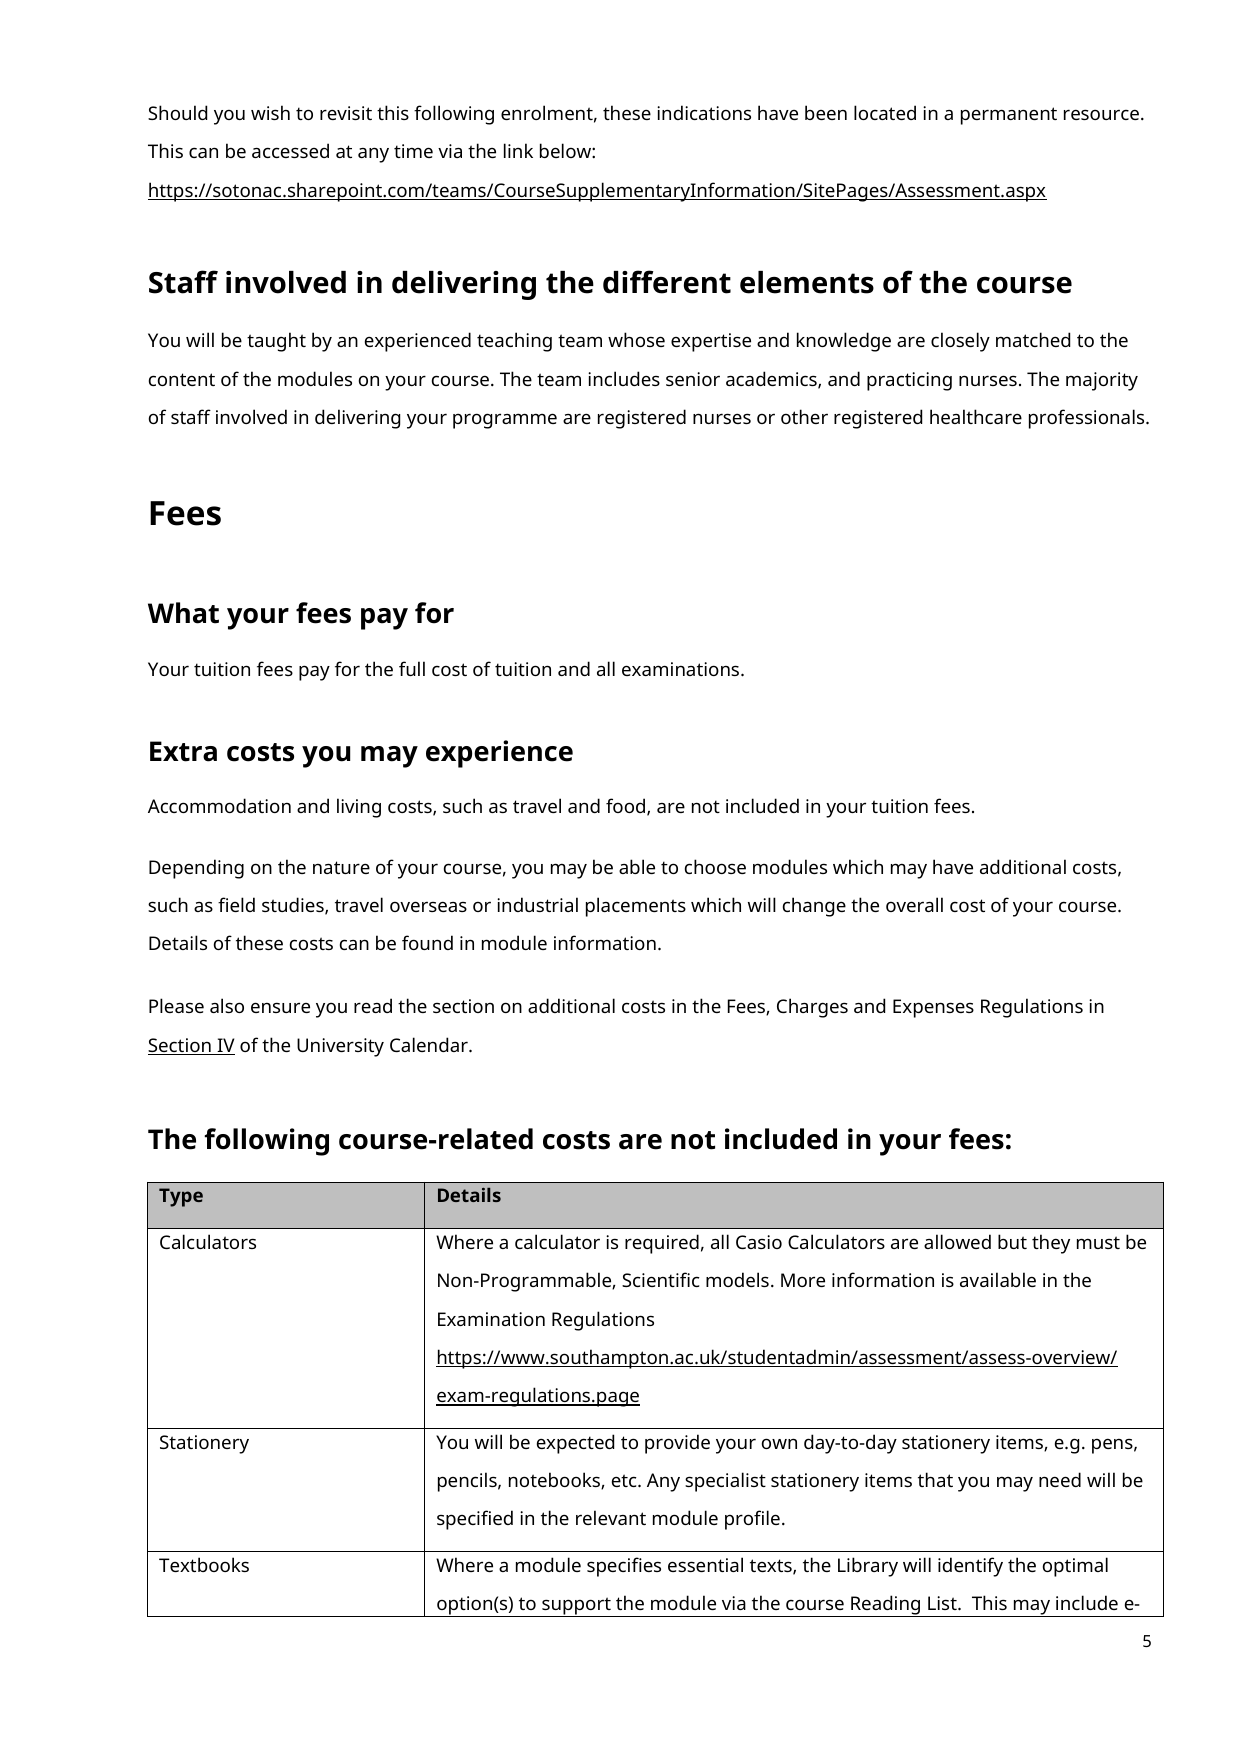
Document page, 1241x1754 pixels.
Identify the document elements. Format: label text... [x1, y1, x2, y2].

table_cell Stationery [148, 1429, 424, 1551]
table_cell Where a calculator is required, all Casio Calculators are allowed but they must be Non-Programmable, Scientific models. More information is available in the Examination Regulations https://www.southampton.ac.uk/studentadmin/assessment/assess-overview/exam-regulations.page [425, 1229, 1163, 1428]
text Your tuition fees pay for the full cost of tuition and all examinations. [148, 657, 1152, 682]
subtitle Staff involved in delivering the different elements of the course [148, 262, 1152, 302]
table_cell Where a module specifies essential texts, the Library will identify the optimal option(s) to support the module via the course Reading List. This may include e- [425, 1552, 1163, 1616]
text Accommodation and living costs, such as travel and food, are not included in your tuition fees. [148, 794, 1152, 819]
table_header Type [148, 1183, 424, 1228]
text You will be taught by an experienced teaching team whose expertise and knowledge are closely matched to the content of the modules on your course. The team includes senior academics, and practicing nurses. The majority of staff involved in delivering your programme are registered nurses or other registered healthcare professionals. [148, 328, 1152, 430]
table_cell Calculators [148, 1229, 424, 1428]
text Should you wish to revisit this following enrolment, these indications have been located in a permanent resource. This can be accessed at any time via the link below: https://sotonac.sharepoint.com/teams/CourseSupplementaryInformation/SitePages/Assessment.aspx [148, 101, 1152, 202]
table_header Details [425, 1183, 1163, 1228]
subtitle Fees [148, 489, 1152, 535]
text Depending on the nature of your course, you may be able to choose modules which may have additional costs, such as field studies, travel overseas or industrial placements which will change the overall cost of your course. Details of these costs can be found in module information. [148, 854, 1152, 956]
subtitle Extra costs you may experience [148, 732, 1152, 769]
table_cell Textbooks [148, 1552, 424, 1616]
text Please also ensure you read the section on additional costs in the Fees, Charges and Expenses Regulations in Section IV of the University Calendar. [148, 994, 1152, 1057]
subtitle What your fees pay for [148, 595, 1152, 632]
subtitle The following course-related costs are not included in your fees: [148, 1120, 1152, 1157]
table_cell You will be expected to provide your own day-to-day stationery items, e.g. pens, pencils, notebooks, etc. Any specialist stationery items that you may need will be specified in the relevant module profile. [425, 1429, 1163, 1551]
